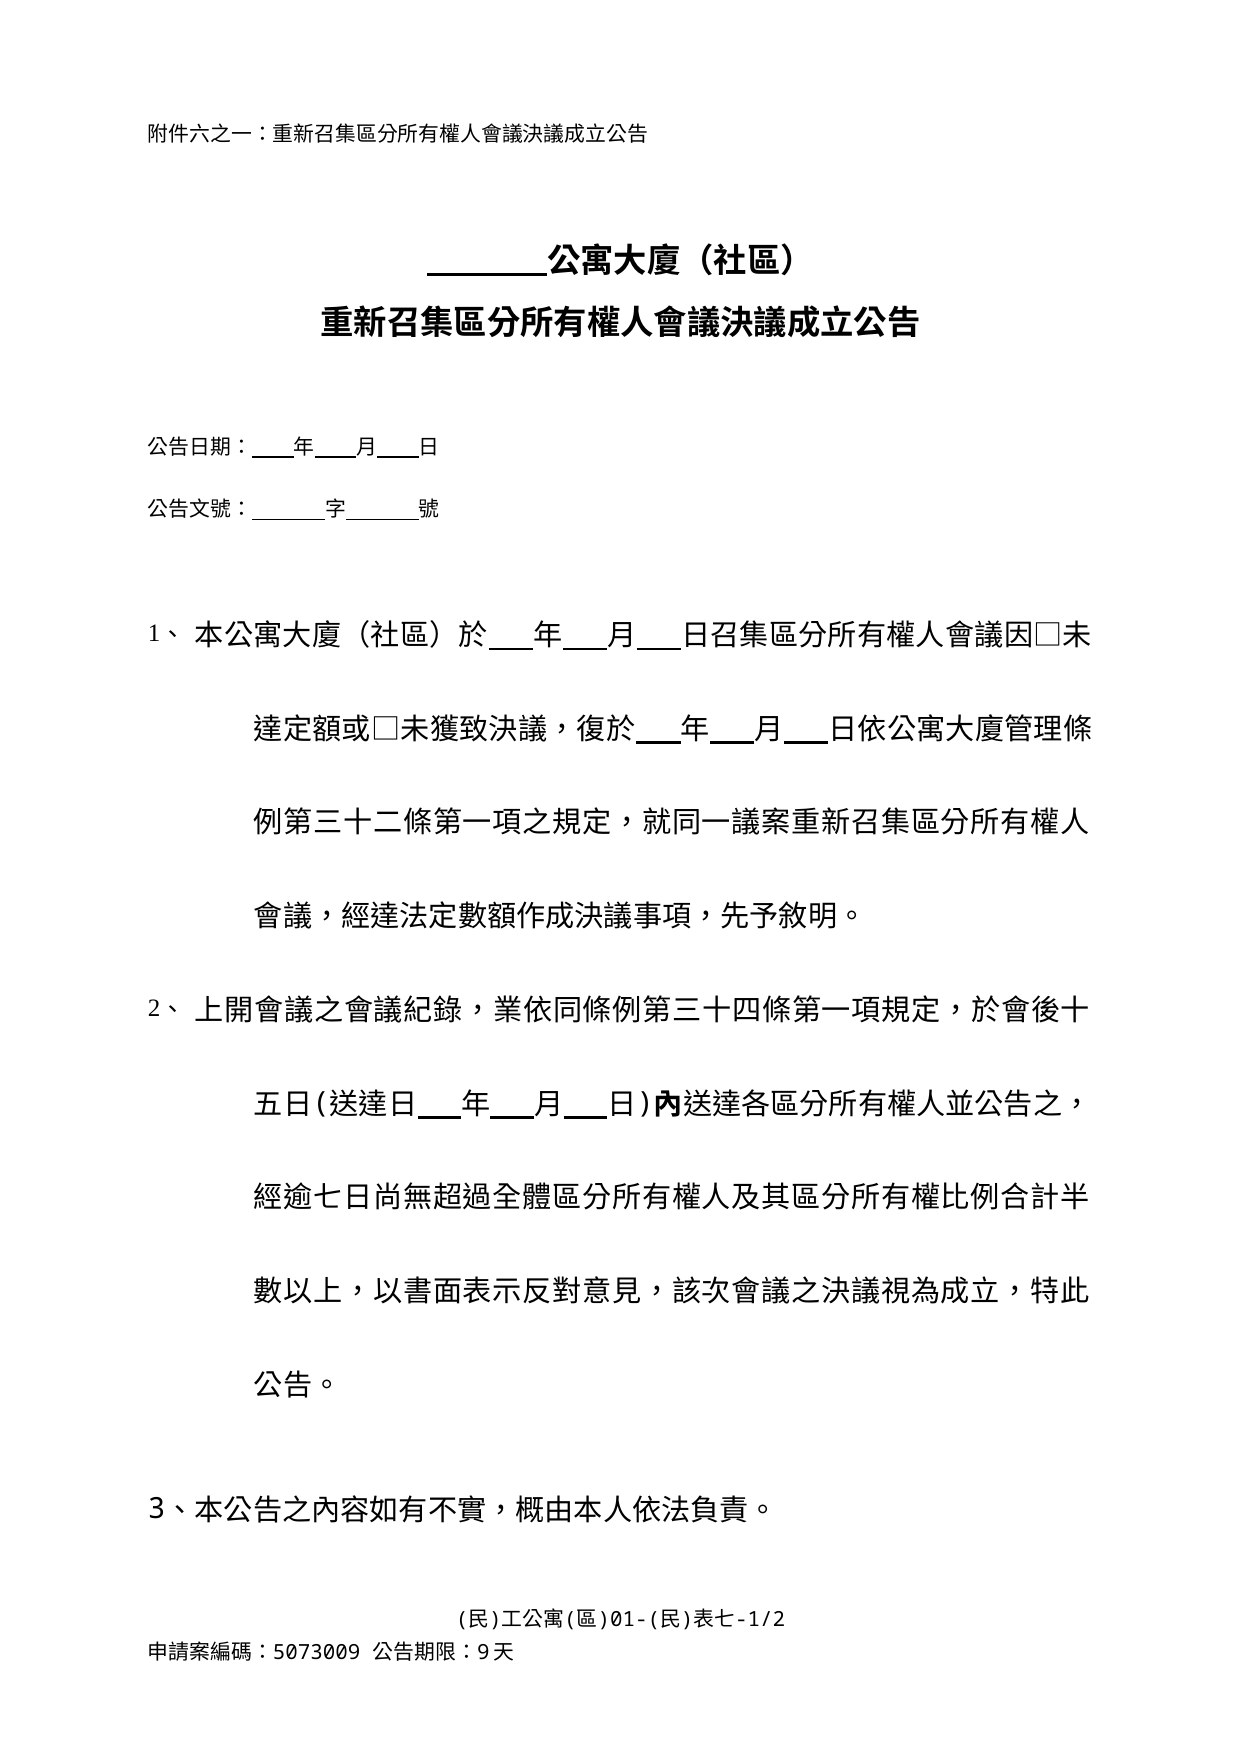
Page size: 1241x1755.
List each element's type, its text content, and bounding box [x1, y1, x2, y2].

text 公告文號： 字 號 [148, 466, 1093, 528]
list 上開會議之會議紀錄，業依同條例第三十四條第一項規定，於會後十五日(送達日 年 月 日)內送達各區分所有權人並公告之，經逾七日尚無超過全體區分所有權人及其區分所有權比例合計半數以上，以書面表示反對意見，該次會議之決議視為成立，特此公告。 [148, 966, 1093, 1403]
list 本公告之內容如有不實，概由本人依法負責。 [148, 1466, 1093, 1528]
text 公寓大廈（社區） [148, 216, 1093, 278]
text 附件六之一：重新召集區分所有權人會議決議成立公告 [148, 91, 1093, 153]
list 本公寓大廈（社區）於 年 月 日召集區分所有權人會議因□未達定額或□未獲致決議，復於 年 月 日依公寓大廈管理條例第三十二條第一項之規定，就同一議案重新召集區分所有權人會議，經達法定數額作成決議事項，先予敘明。 [148, 591, 1093, 935]
text 重新召集區分所有權人會議決議成立公告 [148, 278, 1093, 341]
text 公告日期： 年 月 日 [148, 403, 1093, 466]
